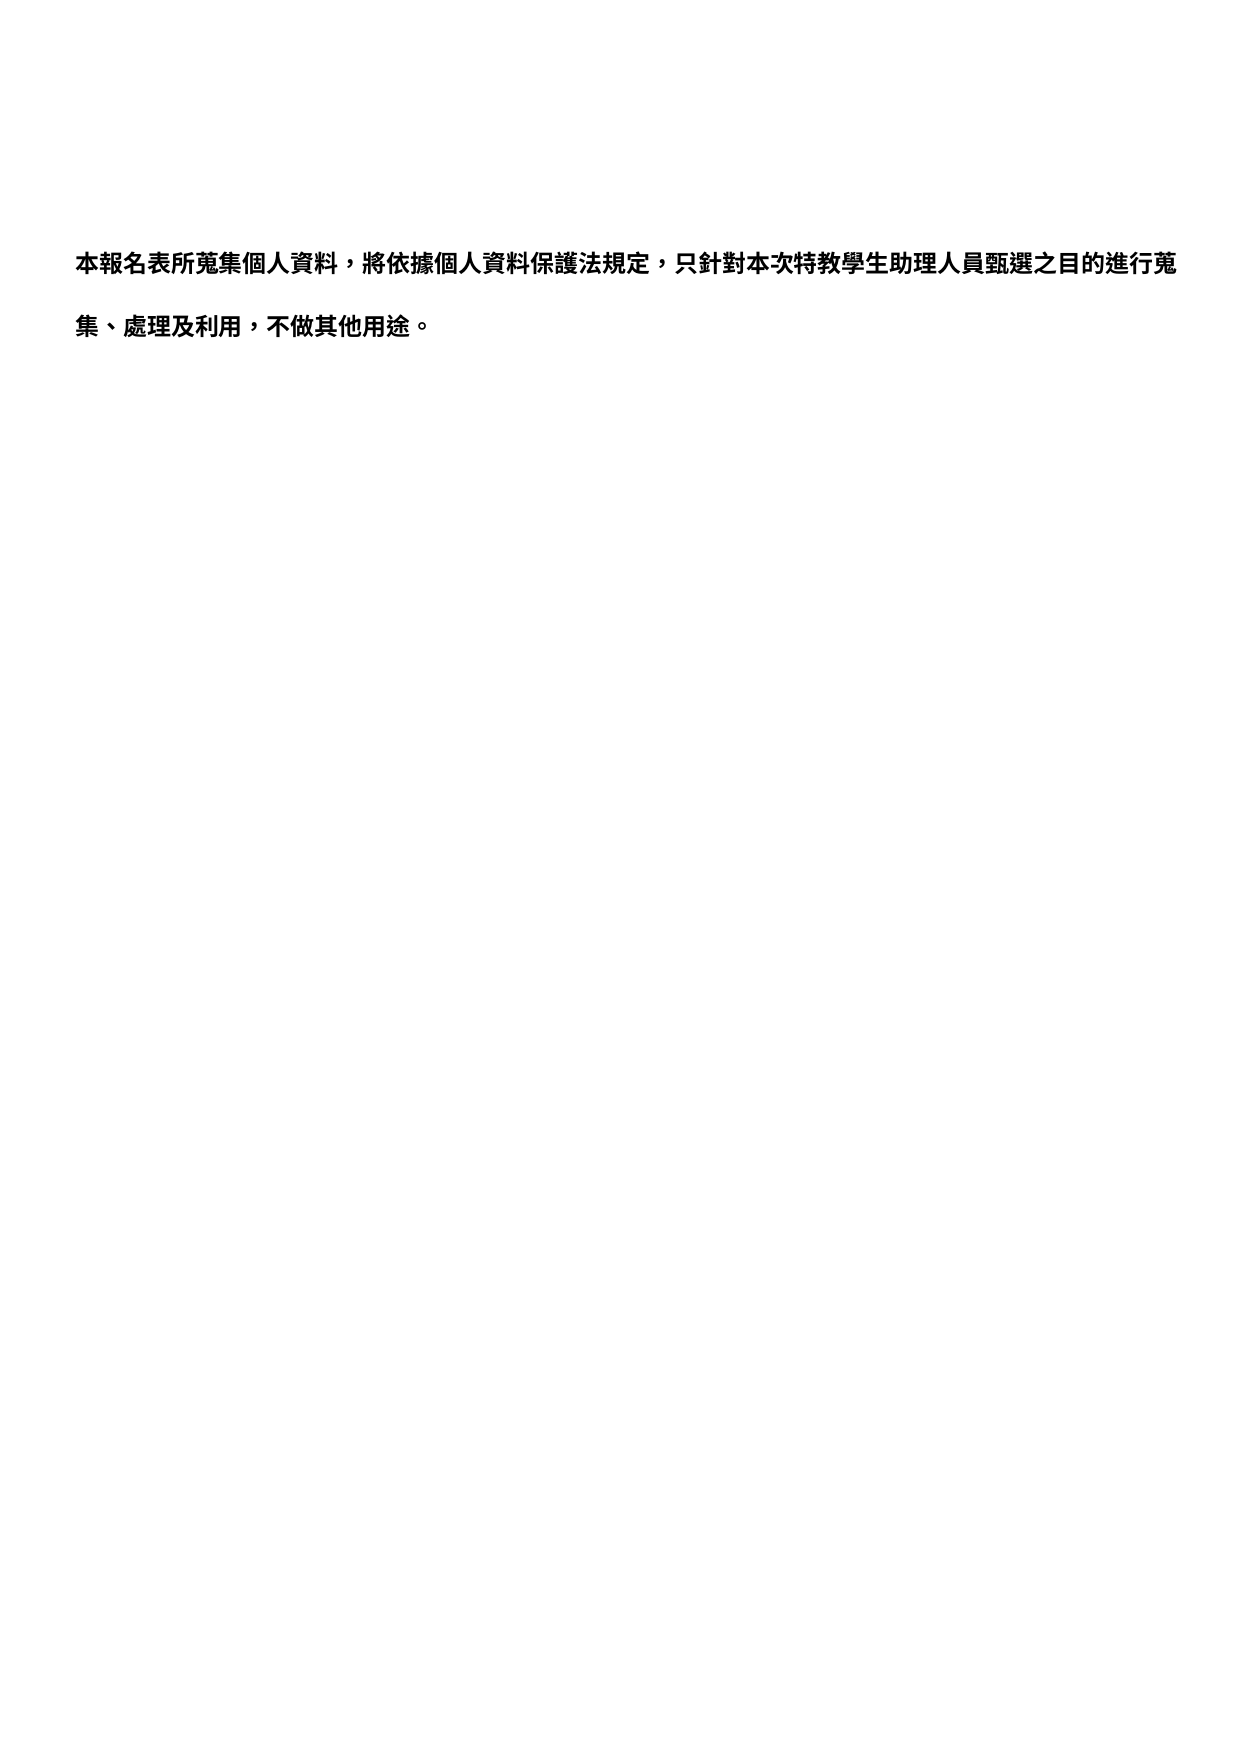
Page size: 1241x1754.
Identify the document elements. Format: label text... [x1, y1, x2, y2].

text 本報名表所蒐集個人資料，將依據個人資料保護法規定，只針對本次特教學生助理人員甄選之目的進行蒐集、處理及利用，不做其他用途。 [75, 221, 1197, 346]
